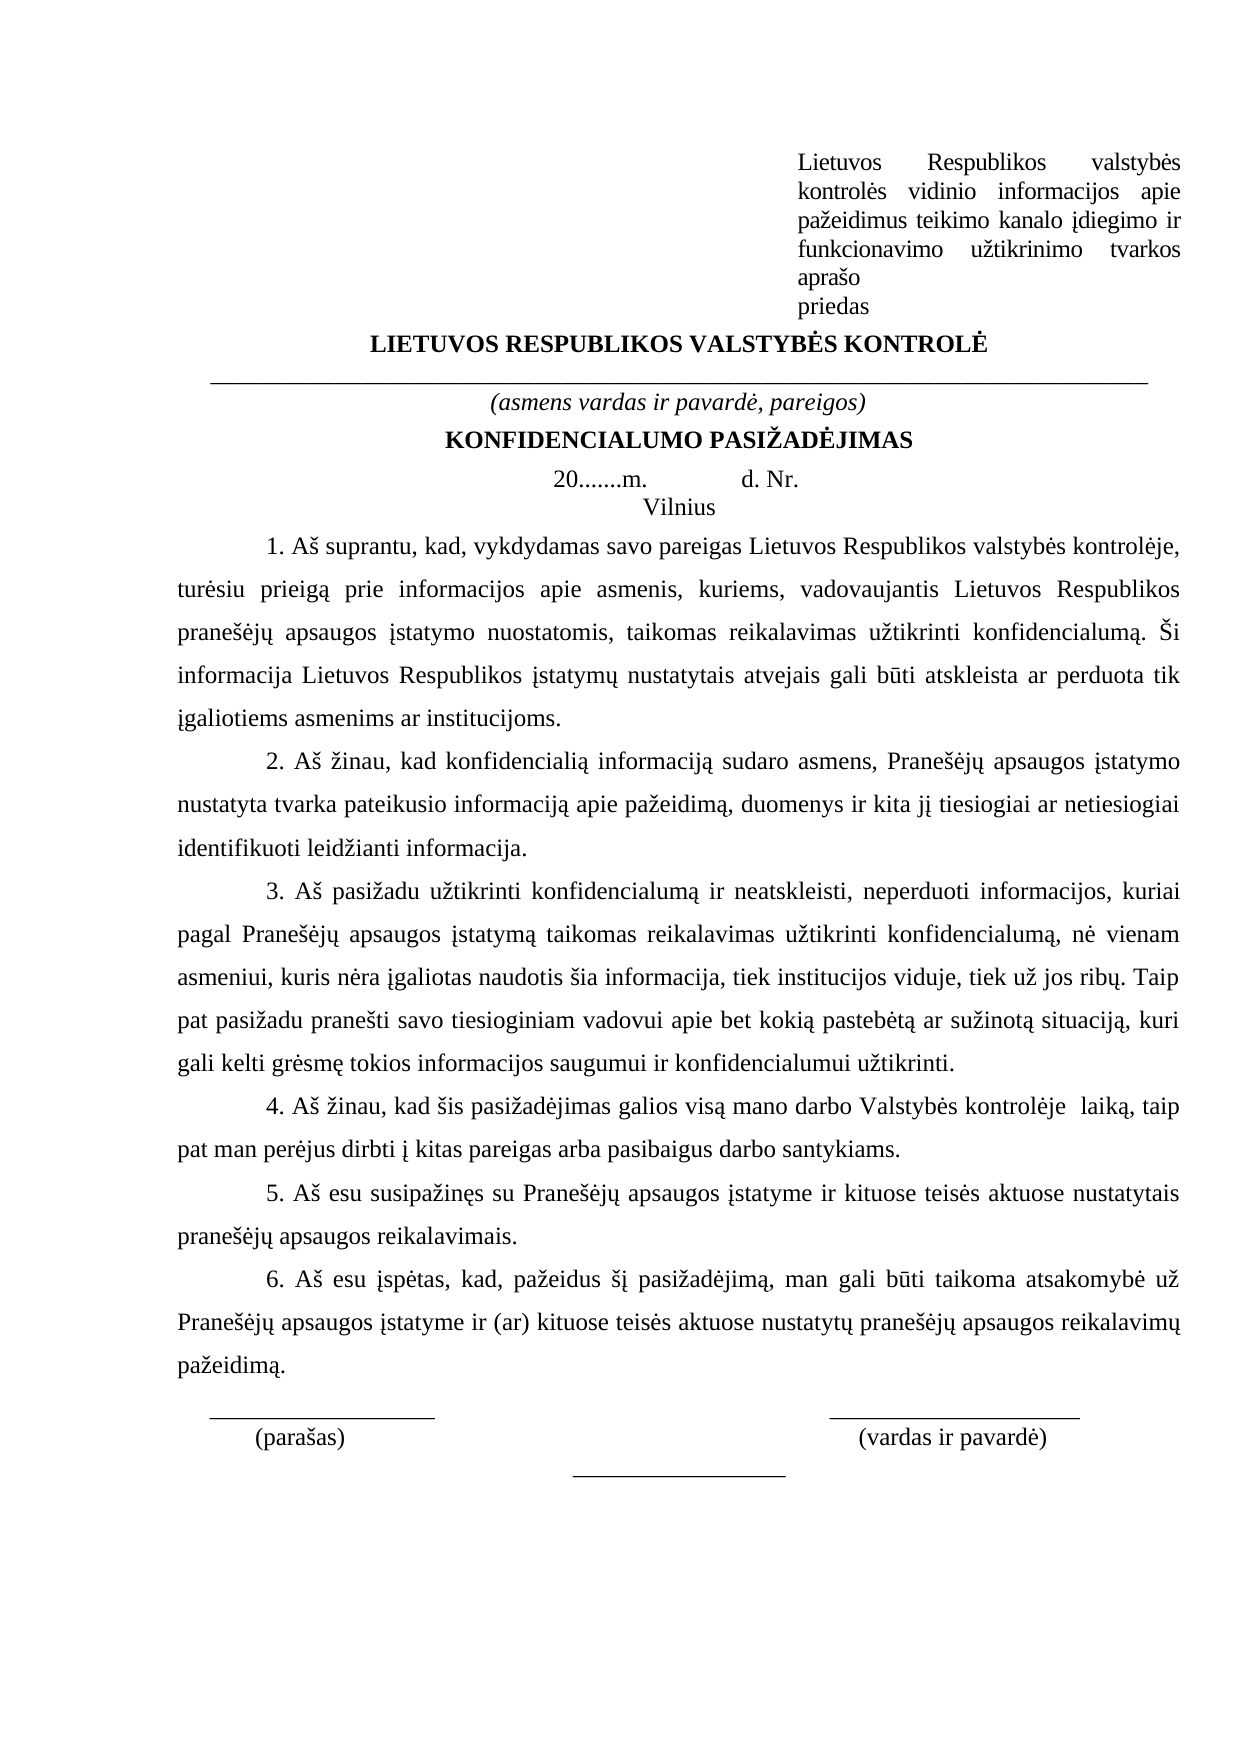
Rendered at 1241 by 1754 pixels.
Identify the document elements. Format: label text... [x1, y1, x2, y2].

text (asmens vardas ir pavardė, pareigos) [177, 387, 1181, 416]
text ___________________________________________________________________________ [177, 358, 1181, 387]
text priedas [797, 291, 1181, 320]
text __________________ ____________________ [177, 1393, 1181, 1422]
text 1. Aš suprantu, kad, vykdydamas savo pareigas Lietuvos Respublikos valstybės kontrolėje, turėsiu prieigą prie informacijos apie asmenis, kuriems, vadovaujantis Lietuvos Respublikos pranešėjų apsaugos įstatymo nuostatomis, taikomas reikalavimas užtikrinti konfidencialumą. Ši informacija Lietuvos Respublikos įstatymų nustatytais atvejais gali būti atskleista ar perduota tik įgaliotiems asmenims ar institucijoms. [177, 531, 1181, 732]
text 20.......m. d. Nr. [177, 464, 1181, 492]
text 5. Aš esu susipažinęs su Pranešėjų apsaugos įstatyme ir kituose teisės aktuose nustatytais pranešėjų apsaugos reikalavimais. [177, 1178, 1181, 1249]
text LIETUVOS RESPUBLIKOS VALSTYBĖS KONTROLĖ [177, 329, 1181, 358]
text _________________ [177, 1451, 1181, 1479]
text 2. Aš žinau, kad konfidencialią informaciją sudaro asmens, Pranešėjų apsaugos įstatymo nustatyta tvarka pateikusio informaciją apie pažeidimą, duomenys ir kita jį tiesiogiai ar netiesiogiai identifikuoti leidžianti informacija. [177, 746, 1181, 861]
text Vilnius [177, 492, 1181, 521]
text 6. Aš esu įspėtas, kad, pažeidus šį pasižadėjimą, man gali būti taikoma atsakomybė už Pranešėjų apsaugos įstatyme ir (ar) kituose teisės aktuose nustatytų pranešėjų apsaugos reikalavimų pažeidimą. [177, 1264, 1181, 1379]
text (parašas) (vardas ir pavardė) [177, 1422, 1181, 1451]
text 4. Aš žinau, kad šis pasižadėjimas galios visą mano darbo Valstybės kontrolėje laiką, taip pat man perėjus dirbti į kitas pareigas arba pasibaigus darbo santykiams. [177, 1091, 1181, 1163]
text KONFIDENCIALUMO PASIŽADĖJIMAS [177, 425, 1181, 454]
text 3. Aš pasižadu užtikrinti konfidencialumą ir neatskleisti, neperduoti informacijos, kuriai pagal Pranešėjų apsaugos įstatymą taikomas reikalavimas užtikrinti konfidencialumą, nė vienam asmeniui, kuris nėra įgaliotas naudotis šia informacija, tiek institucijos viduje, tiek už jos ribų. Taip pat pasižadu pranešti savo tiesioginiam vadovui apie bet kokią pastebėtą ar sužinotą situaciją, kuri gali kelti grėsmę tokios informacijos saugumui ir konfidencialumui užtikrinti. [177, 876, 1181, 1077]
text Lietuvos Respublikos valstybės kontrolės vidinio informacijos apie pažeidimus teikimo kanalo įdiegimo ir funkcionavimo užtikrinimo tvarkos aprašo [797, 147, 1181, 291]
